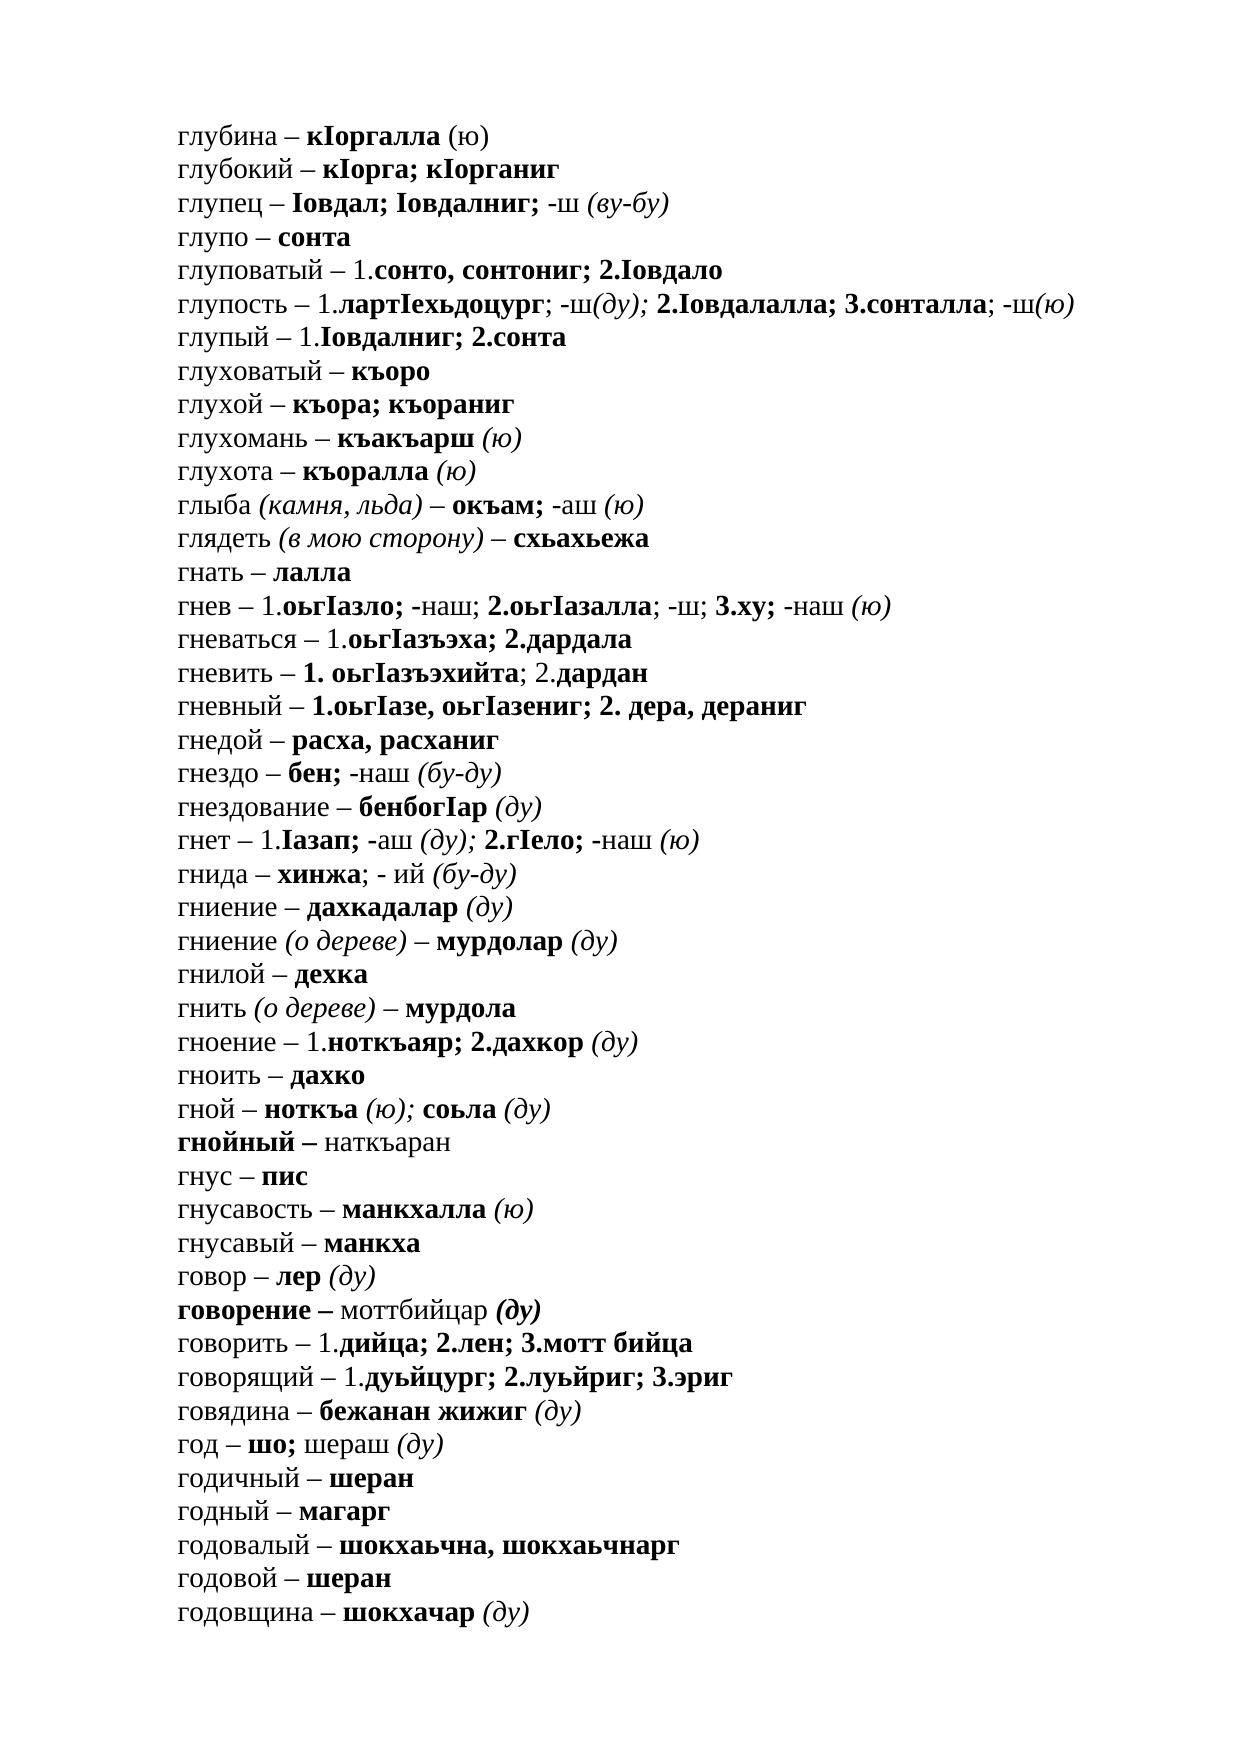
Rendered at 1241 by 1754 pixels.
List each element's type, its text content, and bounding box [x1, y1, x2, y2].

text гнедой – расха, расханиг [177, 722, 1152, 755]
text глупо – сонта [177, 219, 1152, 252]
text гнида – хинжа; - ий (бу-ду) [177, 856, 1152, 889]
text гнойный – наткъаран [177, 1124, 1152, 1158]
text гнилой – дехка [177, 957, 1152, 990]
text говядина – бежанан жижиг (ду) [177, 1393, 1152, 1426]
text гнездо – бен; -наш (бу-ду) [177, 755, 1152, 789]
text глухомань – къакъарш (ю) [177, 420, 1152, 453]
text гневить – 1. оьгӀазъэхийта; 2.дардан [177, 655, 1152, 688]
text гноение – 1.ноткъаяр; 2.дахкор (ду) [177, 1024, 1152, 1057]
text гнить (о дереве) – мурдола [177, 990, 1152, 1024]
text глупый – 1.Ӏовдалниг; 2.сонта [177, 319, 1152, 353]
text глухой – къора; къораниг [177, 386, 1152, 420]
text глупец – Ӏовдал; Ӏовдалниг; -ш (ву-бу) [177, 185, 1152, 219]
text годный – магарг [177, 1493, 1152, 1527]
text гнет – 1.Ӏазап; -аш (ду); 2.гӀело; -наш (ю) [177, 822, 1152, 856]
text годовалый – шокхаьчна, шокхаьчнарг [177, 1527, 1152, 1560]
text говорить – 1.дийца; 2.лен; 3.мотт бийца [177, 1326, 1152, 1359]
text гниение – дахкадалар (ду) [177, 889, 1152, 923]
text гной – ноткъа (ю); соьла (ду) [177, 1091, 1152, 1124]
text глухота – къоралла (ю) [177, 453, 1152, 487]
text глыба (камня, льда) – окъам; -аш (ю) [177, 487, 1152, 521]
text годовщина – шокхачар (ду) [177, 1594, 1152, 1627]
text гнусавость – манкхалла (ю) [177, 1191, 1152, 1225]
text гниение (о дереве) – мурдолар (ду) [177, 923, 1152, 957]
text глубокий – кӀорга; кӀорганиг [177, 152, 1152, 185]
text гнать – лалла [177, 554, 1152, 588]
text глуховатый – къоро [177, 353, 1152, 386]
text говор – лер (ду) [177, 1258, 1152, 1292]
text глядеть (в мою сторону) – схьахьежа [177, 521, 1152, 554]
text гнус – пис [177, 1158, 1152, 1191]
text гнев – 1.оьгӀазло; -наш; 2.оьгӀазалла; -ш; 3.ху; -наш (ю) [177, 588, 1152, 621]
text год – шо; шераш (ду) [177, 1426, 1152, 1460]
text глуповатый – 1.сонто, сонтониг; 2.Ӏовдало [177, 252, 1152, 286]
text годичный – шеран [177, 1460, 1152, 1493]
text гневный – 1.оьгӀазе, оьгӀазениг; 2. дера, дераниг [177, 688, 1152, 722]
text годовой – шеран [177, 1560, 1152, 1594]
text гноить – дахко [177, 1057, 1152, 1091]
text глупость – 1.лартӀехьдоцург; -ш(ду); 2.Ӏовдалалла; 3.сонталла; -ш(ю) [177, 286, 1152, 319]
text гневаться – 1.оьгӀазъэха; 2.дардала [177, 621, 1152, 655]
text говорение – моттбийцар (ду) [177, 1292, 1152, 1326]
text гнездование – бенбогӀар (ду) [177, 789, 1152, 822]
text говорящий – 1.дуьйцург; 2.луьйриг; 3.эриг [177, 1359, 1152, 1393]
text глубина – кӀоргалла (ю) [177, 118, 1152, 152]
text гнусавый – манкха [177, 1225, 1152, 1258]
